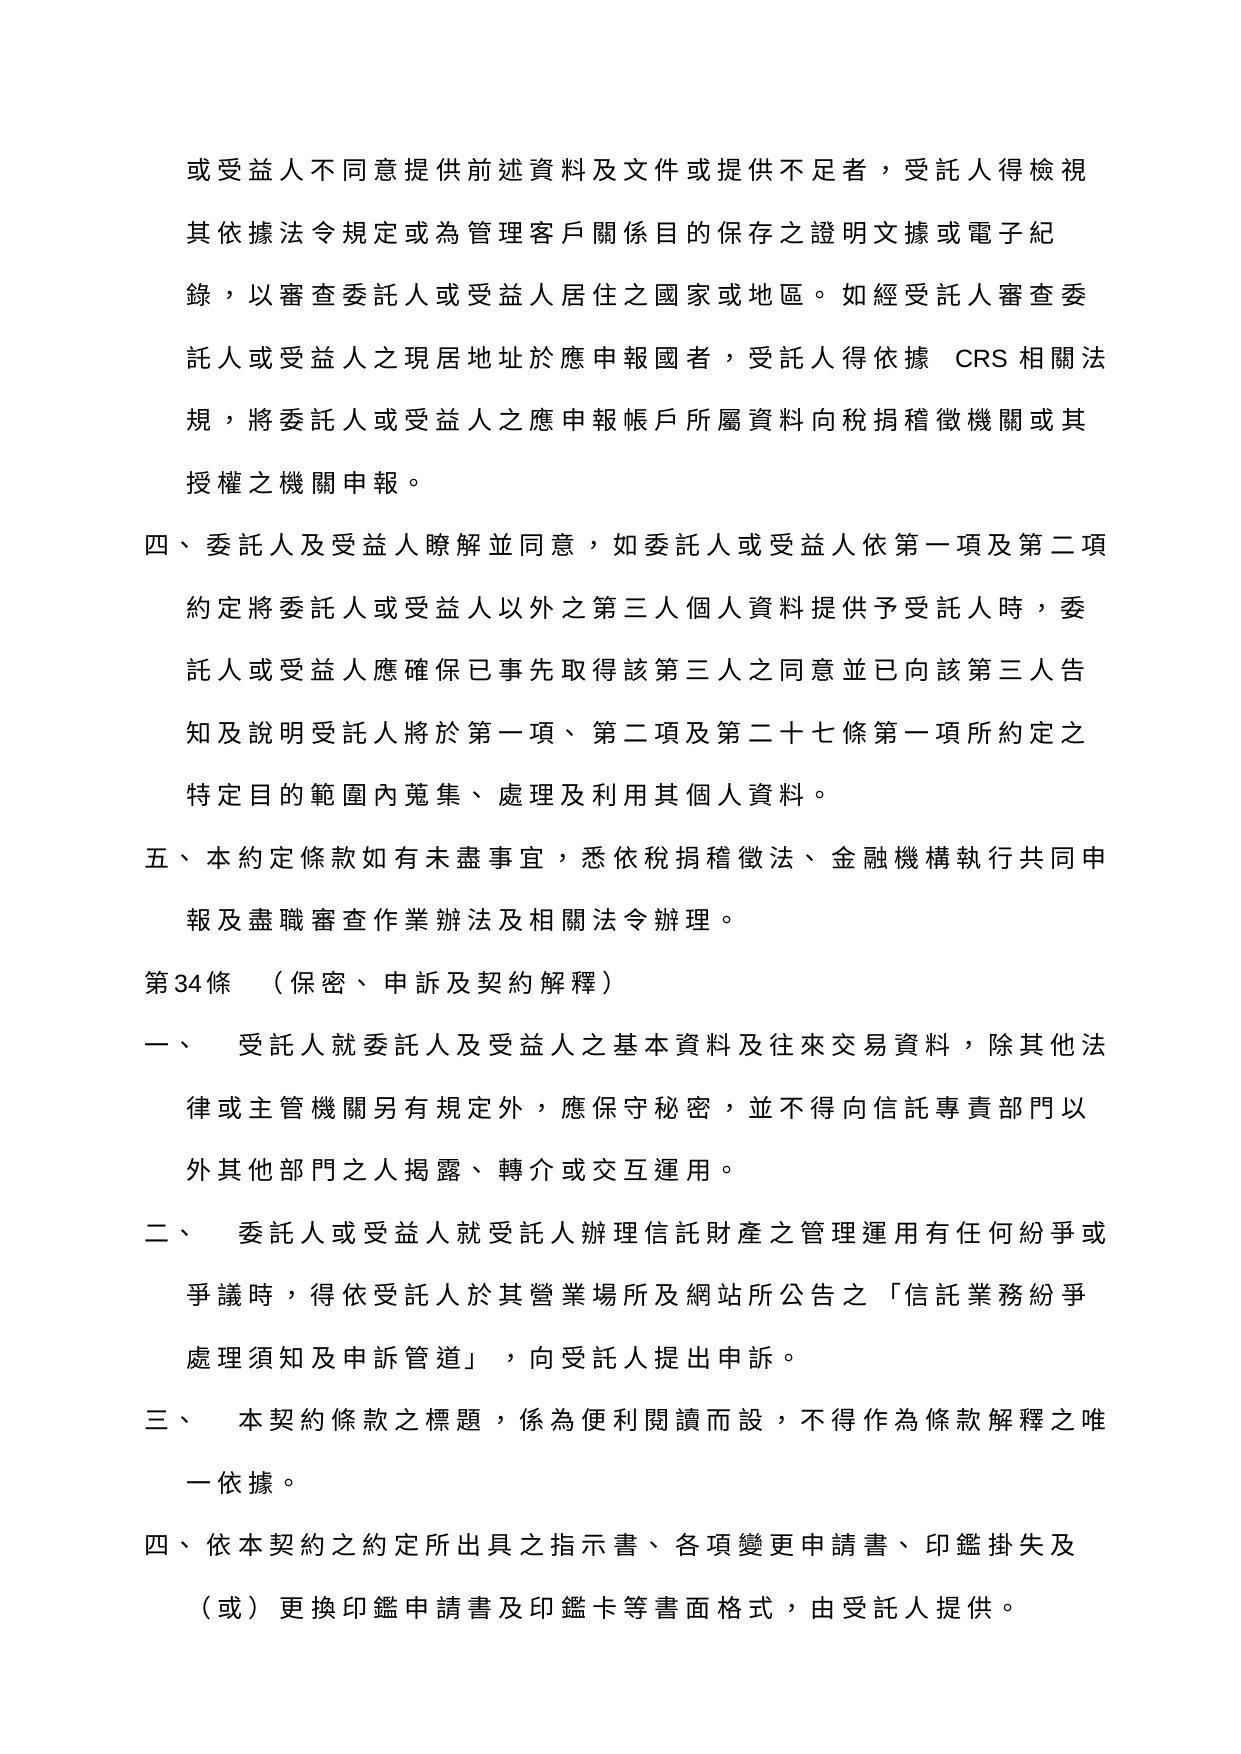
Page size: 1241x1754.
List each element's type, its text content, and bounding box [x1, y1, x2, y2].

table_cell 或受益人不同意提供前述資料及文件或提供不足者，受託人得檢視其依據法令規定或為管理客戶關係目的保存之證明文據或電子紀錄，以審查委託人或受益人居住之國家或地區。如經受託人審查委託人或受益人之現居地址於應申報國者，受託人得依據 CRS 相關法規，將委託人或受益人之應申報帳戶所屬資料向稅捐稽徵機關或其授權之機關申報。 四、委託人及受益人瞭解並同意，如委託人或受益人依第一項及第二項約定將委託人或受益人以外之第三人個人資料提供予受託人時，委託人或受益人應確保已事先取得該第三人之同意並已向該第三人告知及說明受託人將於第一項、第二項及第二十七條第一項所約定之特定目的範圍內蒐集、處理及利用其個人資料。 五、本約定條款如有未盡事宜，悉依稅捐稽徵法、金融機構執行共同申報及盡職審查作業辦法及相關法令辦理。 [120, 127, 1124, 939]
table_cell 第34條 （保密、申訴及契約解釋） 一、 受託人就委託人及受益人之基本資料及往來交易資料，除其他法律或主管機關另有規定外，應保守秘密，並不得向信託專責部門以外其他部門之人揭露、轉介或交互運用。 二、 委託人或受益人就受託人辦理信託財產之管理運用有任何紛爭或爭議時，得依受託人於其營業場所及網站所公告之「信託業務紛爭處理須知及申訴管道」，向受託人提出申訴。 三、 本契約條款之標題，係為便利閱讀而設，不得作為條款解釋之唯一依據。 四、依本契約之約定所出具之指示書、各項變更申請書、印鑑掛失及（或）更換印鑑申請書及印鑑卡等書面格式，由受託人提供。 [120, 940, 1124, 1627]
